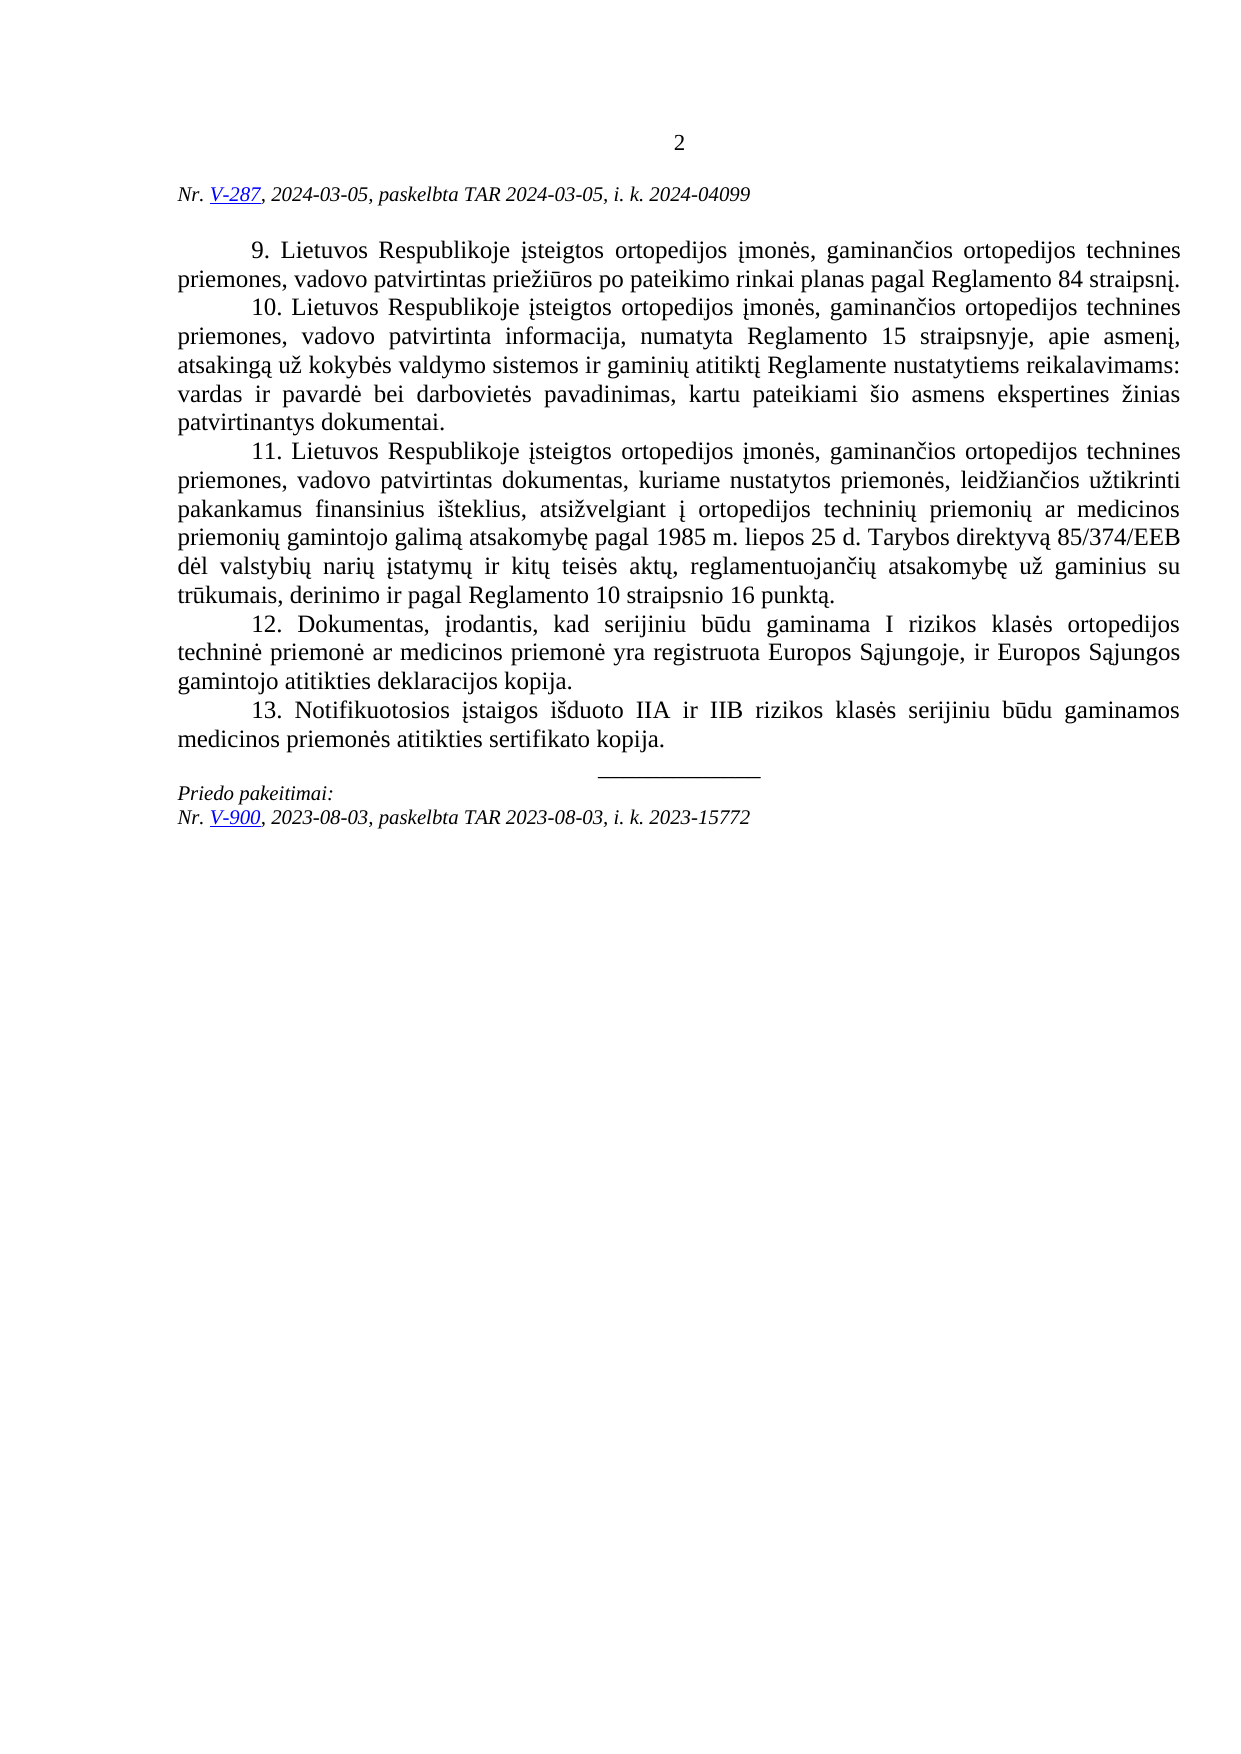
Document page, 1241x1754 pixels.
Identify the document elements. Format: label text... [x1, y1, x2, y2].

text Nr. V-287, 2024-03-05, paskelbta TAR 2024-03-05, i. k. 2024-04099 [177, 182, 1181, 206]
text 9. Lietuvos Respublikoje įsteigtos ortopedijos įmonės, gaminančios ortopedijos technines priemones, vadovo patvirtintas priežiūros po pateikimo rinkai planas pagal Reglamento 84 straipsnį. [177, 235, 1181, 292]
text 10. Lietuvos Respublikoje įsteigtos ortopedijos įmonės, gaminančios ortopedijos technines priemones, vadovo patvirtinta informacija, numatyta Reglamento 15 straipsnyje, apie asmenį, atsakingą už kokybės valdymo sistemos ir gaminių atitiktį Reglamente nustatytiems reikalavimams: vardas ir pavardė bei darbovietės pavadinimas, kartu pateikiami šio asmens ekspertines žinias patvirtinantys dokumentai. [177, 292, 1181, 436]
text _____________ [177, 752, 1181, 781]
text 13. Notifikuotosios įstaigos išduoto IIA ir IIB rizikos klasės serijiniu būdu gaminamos medicinos priemonės atitikties sertifikato kopija. [177, 695, 1181, 752]
text 11. Lietuvos Respublikoje įsteigtos ortopedijos įmonės, gaminančios ortopedijos technines priemones, vadovo patvirtintas dokumentas, kuriame nustatytos priemonės, leidžiančios užtikrinti pakankamus finansinius išteklius, atsižvelgiant į ortopedijos techninių priemonių ar medicinos priemonių gamintojo galimą atsakomybę pagal 1985 m. liepos 25 d. Tarybos direktyvą 85/374/EEB dėl valstybių narių įstatymų ir kitų teisės aktų, reglamentuojančių atsakomybę už gaminius su trūkumais, derinimo ir pagal Reglamento 10 straipsnio 16 punktą. [177, 436, 1181, 609]
text 12. Dokumentas, įrodantis, kad serijiniu būdu gaminama I rizikos klasės ortopedijos techninė priemonė ar medicinos priemonė yra registruota Europos Sąjungoje, ir Europos Sąjungos gamintojo atitikties deklaracijos kopija. [177, 609, 1181, 695]
text Priedo pakeitimai: [177, 781, 1181, 805]
text Nr. V-900, 2023-08-03, paskelbta TAR 2023-08-03, i. k. 2023-15772 [177, 805, 1181, 829]
